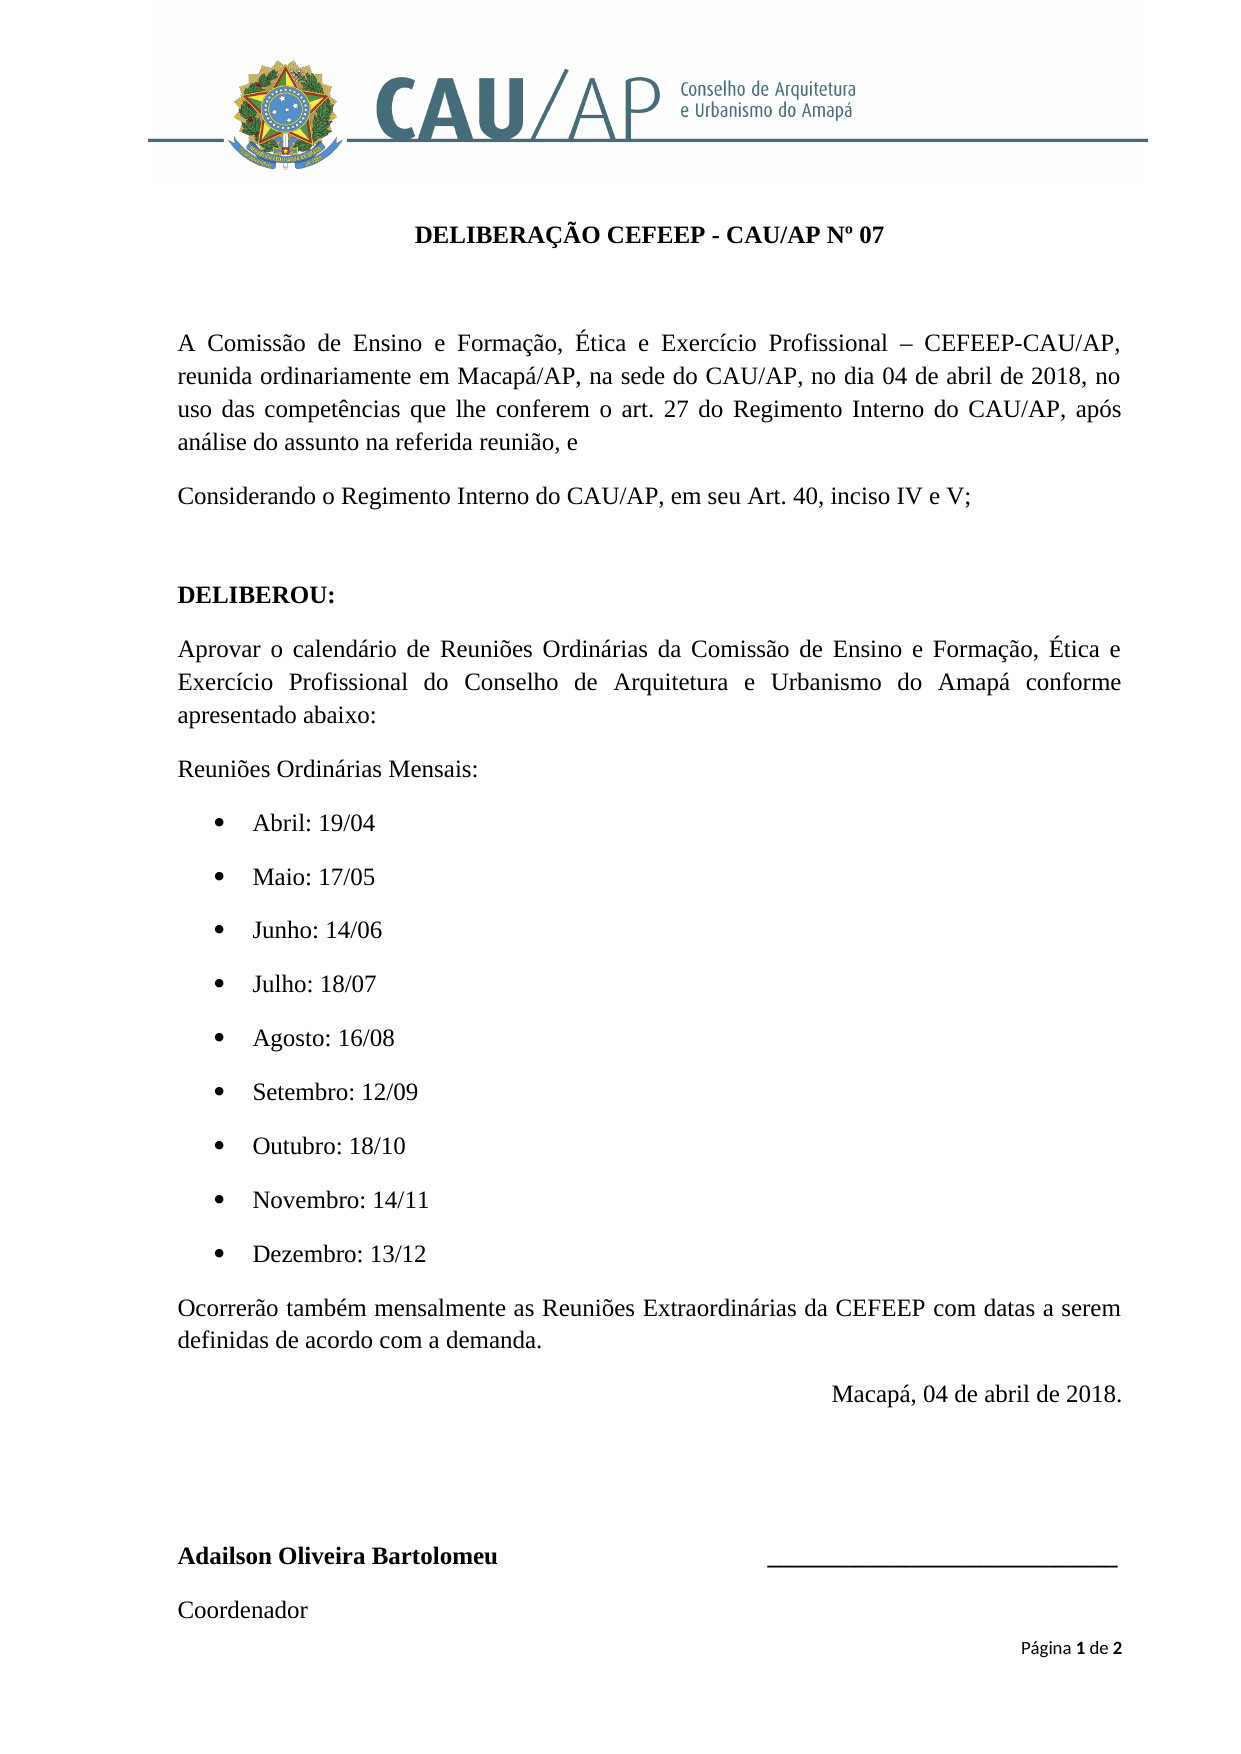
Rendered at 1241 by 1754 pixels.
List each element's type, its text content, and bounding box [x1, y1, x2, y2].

list Outubro: 18/10 [215, 1131, 1122, 1160]
list Novembro: 14/11 [215, 1185, 1122, 1214]
list Maio: 17/05 [215, 862, 1122, 891]
text Aprovar o calendário de Reuniões Ordinárias da Comissão de Ensino e Formação, Ética e Exercício Profissional do Conselho de Arquitetura e Urbanismo do Amapá conforme apresentado abaixo: [177, 634, 1122, 729]
list Coordenador [177, 1595, 1122, 1624]
list Dezembro: 13/12 [215, 1239, 1122, 1267]
text Ocorrerão também mensalmente as Reuniões Extraordinárias da CEFEEP com datas a serem definidas de acordo com a demanda. [177, 1293, 1122, 1354]
text DELIBEROU: [177, 580, 1122, 609]
list Setembro: 12/09 [215, 1077, 1122, 1106]
text Reuniões Ordinárias Mensais: [177, 754, 1122, 783]
list Macapá, 04 de abril de 2018. [327, 1379, 1122, 1408]
text DELIBERAÇÃO CEFEEP - CAU/AP Nº 07 [177, 220, 1122, 249]
list Junho: 14/06 [215, 916, 1122, 944]
text Considerando o Regimento Interno do CAU/AP, em seu Art. 40, inciso IV e V; [177, 481, 1122, 510]
text A Comissão de Ensino e Formação, Ética e Exercício Profissional – CEFEEP-CAU/AP, reunida ordinariamente em Macapá/AP, na sede do CAU/AP, no dia 04 de abril de 2018, no uso das competências que lhe conferem o art. 27 do Regimento Interno do CAU/AP, após análise do assunto na referida reunião, e [177, 328, 1122, 456]
list Abril: 19/04 [215, 808, 1122, 837]
list Julho: 18/07 [215, 969, 1122, 998]
list Agosto: 16/08 [215, 1023, 1122, 1052]
list Adailson Oliveira Bartolomeu ____________________________ [177, 1541, 1122, 1570]
